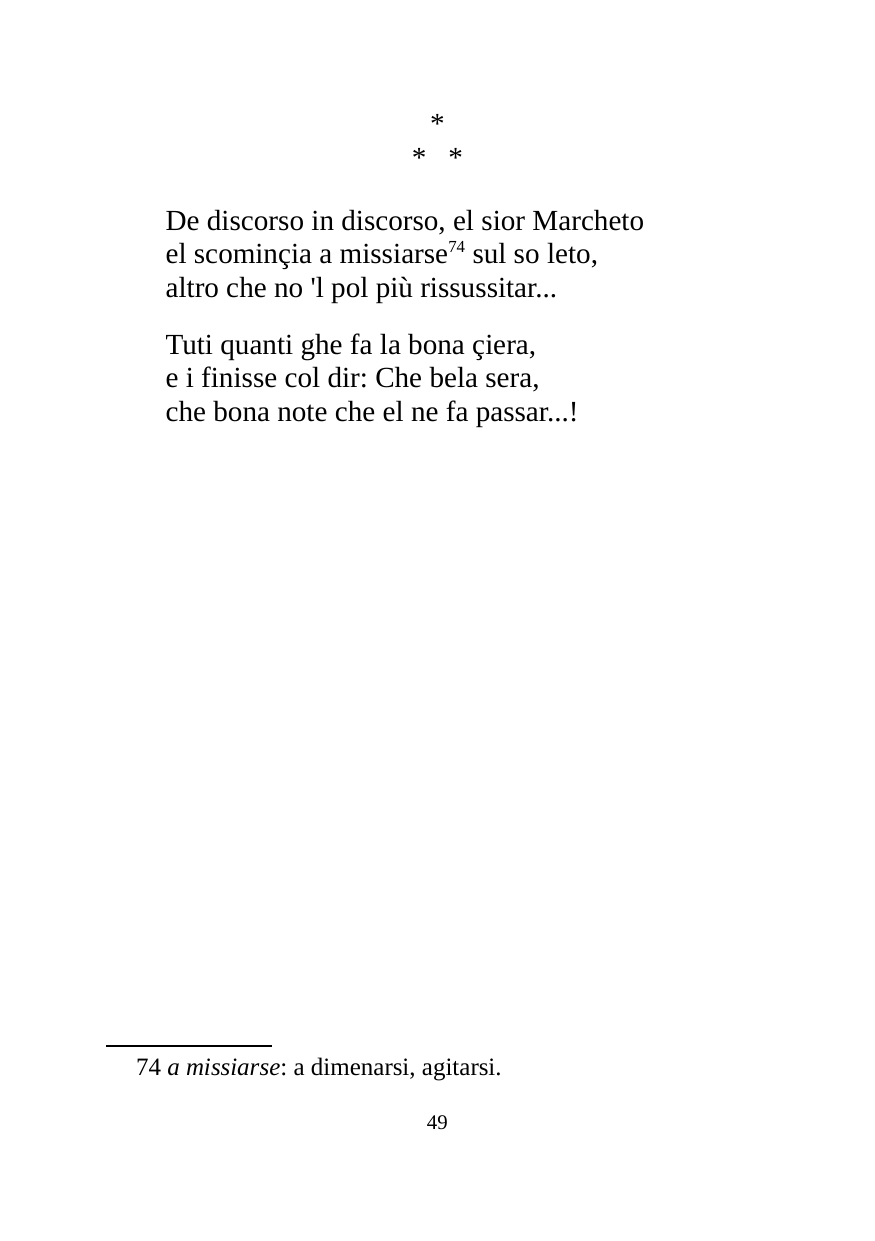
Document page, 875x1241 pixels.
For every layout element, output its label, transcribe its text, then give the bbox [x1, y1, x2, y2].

text Tuti quanti ghe fa la bona çiera, e i finisse col dir: Che bela sera, che bona note che el ne fa passar...! [165, 327, 768, 428]
text De discorso in discorso, el sior Marcheto el scominçia a missiarse sul so leto, altro che no 'l pol più rissussitar... [165, 203, 768, 303]
text * * * [106, 106, 768, 173]
text a missiarse: a dimenarsi, agitarsi. [106, 1052, 768, 1080]
